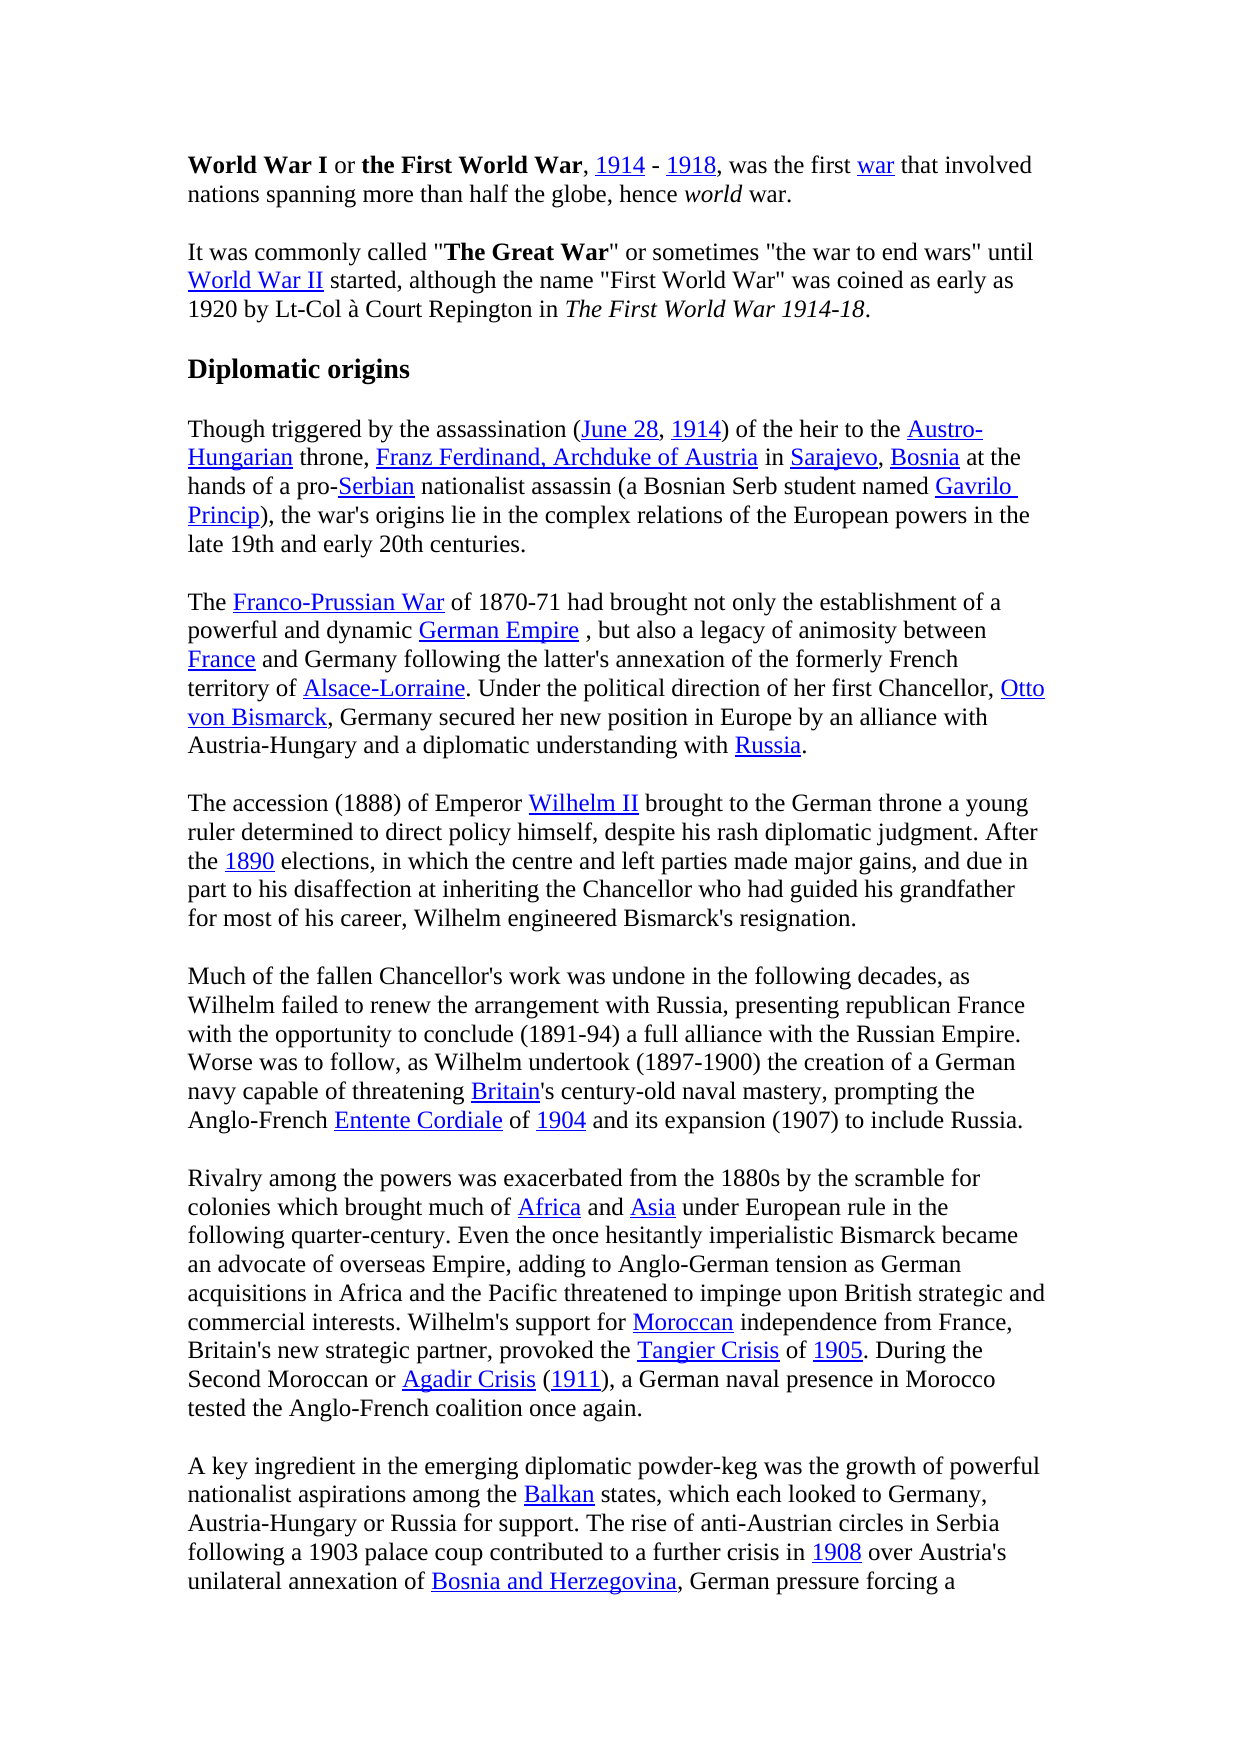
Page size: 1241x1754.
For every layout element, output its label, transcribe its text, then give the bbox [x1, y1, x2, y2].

subtitle Diplomatic origins [187, 352, 1046, 384]
text A key ingredient in the emerging diplomatic powder-keg was the growth of powerful nationalist aspirations among the Balkan states, which each looked to Germany, Austria-Hungary or Russia for support. The rise of anti-Austrian circles in Serbia following a 1903 palace coup contributed to a further crisis in 1908 over Austria's unilateral annexation of Bosnia and Herzegovina, German pressure forcing a [187, 1451, 1046, 1594]
text Much of the fallen Chancellor's work was undone in the following decades, as Wilhelm failed to renew the arrangement with Russia, presenting republican France with the opportunity to conclude (1891-94) a full alliance with the Russian Empire. Worse was to follow, as Wilhelm undertook (1897-1900) the creation of a German navy capable of threatening Britain's century-old naval mastery, prompting the Anglo-French Entente Cordiale of 1904 and its expansion (1907) to include Russia. [187, 961, 1046, 1134]
text World War I or the First World War, 1914 - 1918, was the first war that involved nations spanning more than half the globe, hence world war. [187, 150, 1046, 207]
text Rivalry among the powers was exacerbated from the 1880s by the scramble for colonies which brought much of Africa and Asia under European rule in the following quarter-century. Even the once hesitantly imperialistic Bismarck became an advocate of overseas Empire, adding to Anglo-German tension as German acquisitions in Africa and the Pacific threatened to impinge upon British strategic and commercial interests. Wilhelm's support for Moroccan independence from France, Britain's new strategic partner, provoked the Tangier Crisis of 1905. During the Second Moroccan or Agadir Crisis (1911), a German naval presence in Morocco tested the Anglo-French coalition once again. [187, 1163, 1046, 1422]
text Though triggered by the assassination (June 28, 1914) of the heir to the Austro-Hungarian throne, Franz Ferdinand, Archduke of Austria in Sarajevo, Bosnia at the hands of a pro-Serbian nationalist assassin (a Bosnian Serb student named Gavrilo Princip), the war's origins lie in the complex relations of the European powers in the late 19th and early 20th centuries. [187, 414, 1046, 557]
text The Franco-Prussian War of 1870-71 had brought not only the establishment of a powerful and dynamic German Empire , but also a legacy of animosity between France and Germany following the latter's annexation of the formerly French territory of Alsace-Lorraine. Under the political direction of her first Chancellor, Otto von Bismarck, Germany secured her new position in Europe by an alliance with Austria-Hungary and a diplomatic understanding with Russia. [187, 587, 1046, 759]
text It was commonly called "The Great War" or sometimes "the war to end wars" until World War II started, although the name "First World War" was coined as early as 1920 by Lt-Col à Court Repington in The First World War 1914-18. [187, 237, 1046, 323]
text The accession (1888) of Emperor Wilhelm II brought to the German throne a young ruler determined to direct policy himself, despite his rash diplomatic judgment. After the 1890 elections, in which the centre and left parties made major gains, and due in part to his disaffection at inheriting the Chancellor who had guided his grandfather for most of his career, Wilhelm engineered Bismarck's resignation. [187, 788, 1046, 932]
